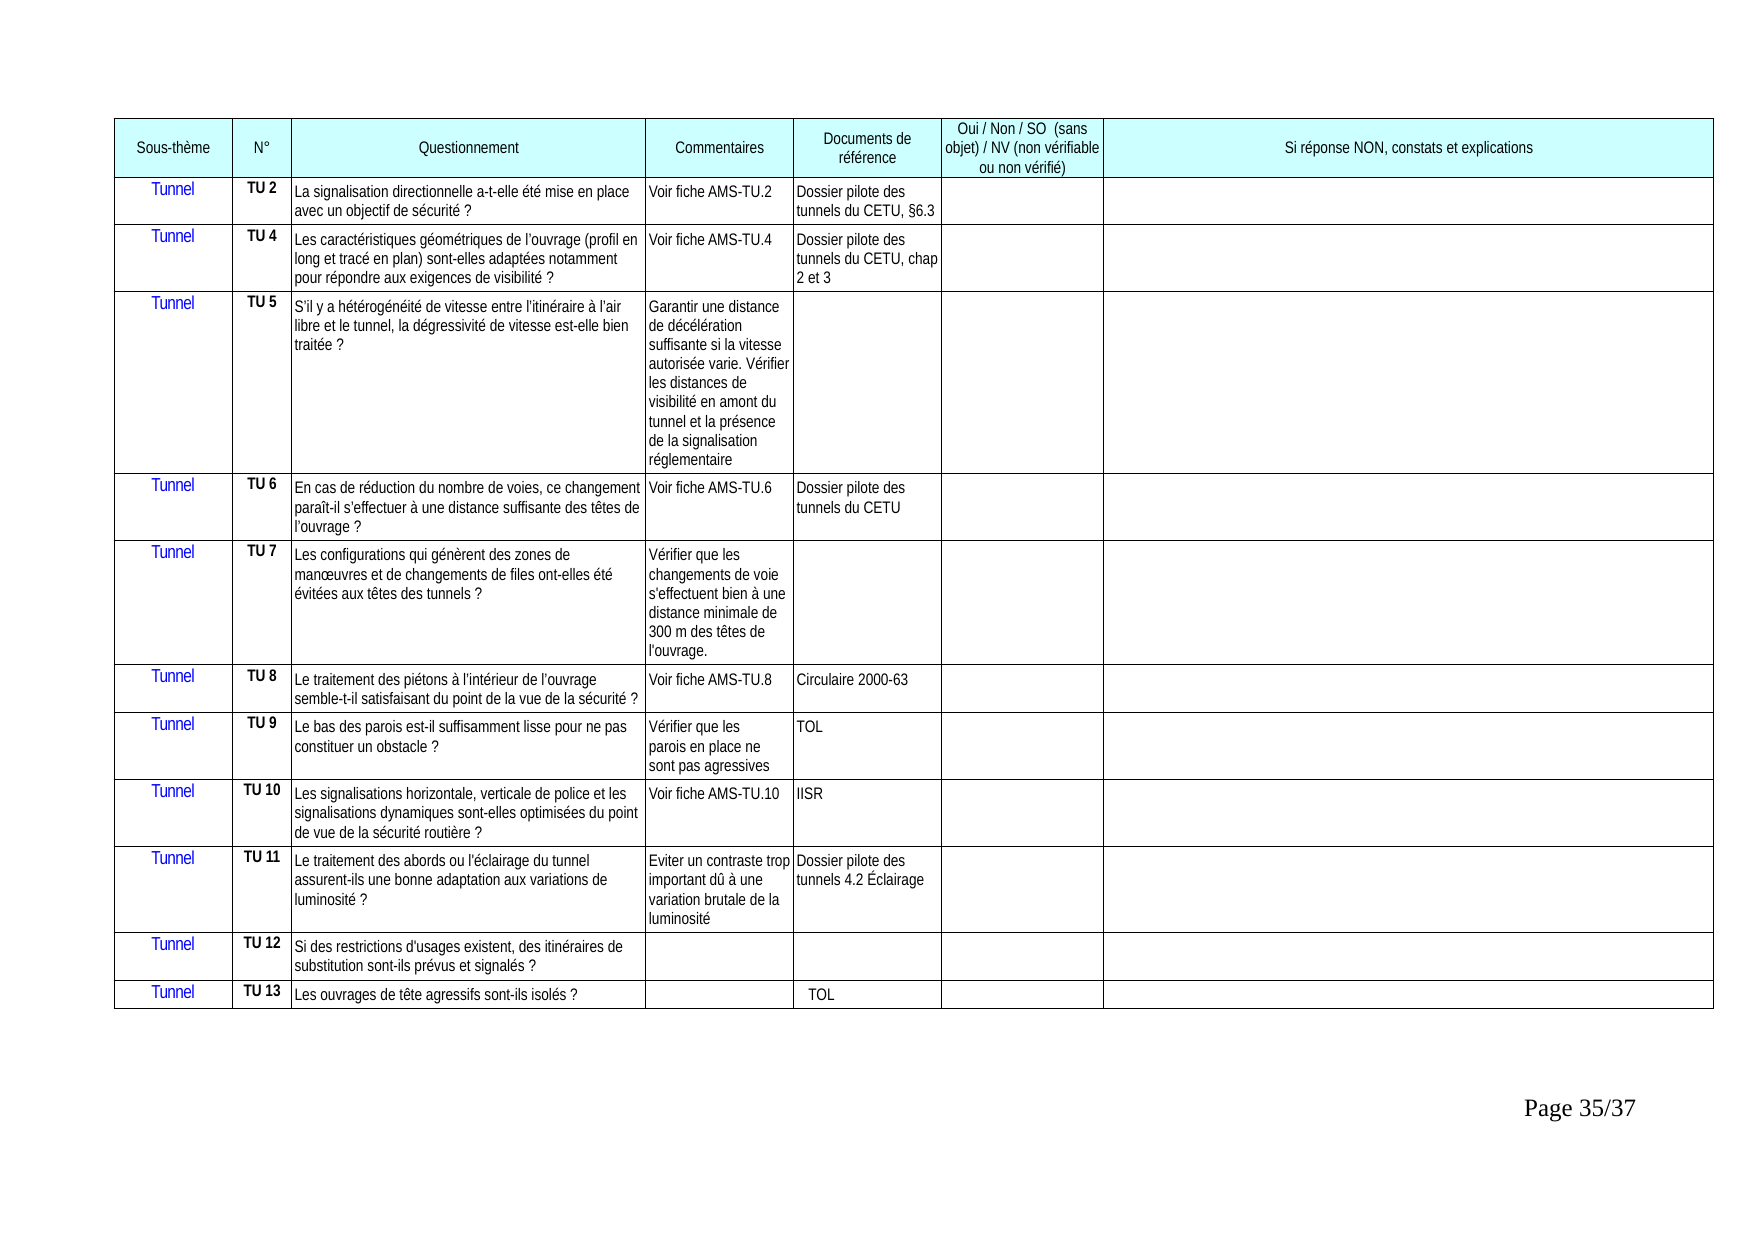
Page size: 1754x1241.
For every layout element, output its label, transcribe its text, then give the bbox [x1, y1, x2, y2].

table_cell TU 7 [233, 541, 291, 664]
table_header N° [233, 119, 291, 177]
table_cell [942, 541, 1103, 664]
table_cell Si des restrictions d'usages existent, des itinéraires de substitution sont-ils prévus et signalés ? [292, 933, 645, 979]
table_header Oui / Non / SO (sans objet) / NV (non vérifiable ou non vérifié) [942, 119, 1103, 177]
table_cell Les ouvrages de tête agressifs sont-ils isolés ? [292, 981, 645, 1008]
table_cell Garantir une distance de décélération suffisante si la vitesse autorisée varie. Vérifier les distances de visibilité en amont du tunnel et la présence de la signalisation réglementaire [646, 292, 793, 473]
table_cell [942, 981, 1103, 1008]
table_cell [1104, 780, 1713, 846]
table_cell [1104, 292, 1713, 473]
table_cell [1104, 178, 1713, 224]
table_cell Dossier pilote des tunnels 4.2 Éclairage [794, 847, 941, 932]
table_cell [646, 981, 793, 1008]
table_cell Tunnel [115, 225, 232, 291]
table_cell Voir fiche AMS-TU.2 [646, 178, 793, 224]
table_cell [794, 933, 941, 979]
table_cell Tunnel [115, 981, 232, 1008]
table_header Sous-thème [115, 119, 232, 177]
table_cell La signalisation directionnelle a-t-elle été mise en place avec un objectif de sécurité ? [292, 178, 645, 224]
table_cell [942, 933, 1103, 979]
table_cell Vérifier que les changements de voie s'effectuent bien à une distance minimale de 300 m des têtes de l'ouvrage. [646, 541, 793, 664]
table_cell [942, 474, 1103, 540]
table_cell Tunnel [115, 474, 232, 540]
table_cell [1104, 713, 1713, 779]
table_cell [1104, 225, 1713, 291]
table_cell [942, 225, 1103, 291]
table_cell Circulaire 2000-63 [794, 665, 941, 712]
table_cell TOL [794, 713, 941, 779]
table_cell [942, 178, 1103, 224]
table_cell Le bas des parois est-il suffisamment lisse pour ne pas constituer un obstacle ? [292, 713, 645, 779]
table_cell Dossier pilote des tunnels du CETU, §6.3 [794, 178, 941, 224]
table_cell [1104, 981, 1713, 1008]
table_cell Tunnel [115, 292, 232, 473]
table_cell TU 12 [233, 933, 291, 979]
table_header Questionnement [292, 119, 645, 177]
table_header Si réponse NON, constats et explications [1104, 119, 1713, 177]
table_cell Les configurations qui génèrent des zones de manœuvres et de changements de files ont-elles été évitées aux têtes des tunnels ? [292, 541, 645, 664]
table_cell Le traitement des piétons à l’intérieur de l’ouvrage semble-t-il satisfaisant du point de la vue de la sécurité ? [292, 665, 645, 712]
table_cell Voir fiche AMS-TU.8 [646, 665, 793, 712]
table_cell TU 10 [233, 780, 291, 846]
table_cell Les caractéristiques géométriques de l’ouvrage (profil en long et tracé en plan) sont-elles adaptées notamment pour répondre aux exigences de visibilité ? [292, 225, 645, 291]
table_cell Tunnel [115, 178, 232, 224]
table_cell [794, 541, 941, 664]
table_header Documents de référence [794, 119, 941, 177]
table_cell Voir fiche AMS-TU.6 [646, 474, 793, 540]
table_cell Tunnel [115, 847, 232, 932]
table_cell [942, 665, 1103, 712]
table_cell [1104, 541, 1713, 664]
table_cell [942, 780, 1103, 846]
table_cell Tunnel [115, 933, 232, 979]
table_cell TU 11 [233, 847, 291, 932]
table_cell [1104, 665, 1713, 712]
table_header Commentaires [646, 119, 793, 177]
table_cell Tunnel [115, 780, 232, 846]
table_cell [942, 292, 1103, 473]
table_cell [794, 292, 941, 473]
table_cell [1104, 933, 1713, 979]
table_cell TU 5 [233, 292, 291, 473]
table_cell [942, 713, 1103, 779]
table_cell Eviter un contraste trop important dû à une variation brutale de la luminosité [646, 847, 793, 932]
table_cell TU 13 [233, 981, 291, 1008]
table_cell Le traitement des abords ou l'éclairage du tunnel assurent-ils une bonne adaptation aux variations de luminosité ? [292, 847, 645, 932]
table_cell [646, 933, 793, 979]
table_cell [1104, 474, 1713, 540]
table_cell Dossier pilote des tunnels du CETU, chap 2 et 3 [794, 225, 941, 291]
table_cell Voir fiche AMS-TU.4 [646, 225, 793, 291]
table_cell Les signalisations horizontale, verticale de police et les signalisations dynamiques sont-elles optimisées du point de vue de la sécurité routière ? [292, 780, 645, 846]
table_cell TU 9 [233, 713, 291, 779]
table_cell [942, 847, 1103, 932]
table_cell [1104, 847, 1713, 932]
table_cell Tunnel [115, 713, 232, 779]
table_cell IISR [794, 780, 941, 846]
table_cell Tunnel [115, 665, 232, 712]
table_cell TOL [794, 981, 941, 1008]
table_cell TU 6 [233, 474, 291, 540]
table_cell TU 4 [233, 225, 291, 291]
table_cell TU 8 [233, 665, 291, 712]
table_cell S’il y a hétérogénéité de vitesse entre l’itinéraire à l’air libre et le tunnel, la dégressivité de vitesse est-elle bien traitée ? [292, 292, 645, 473]
table_cell TU 2 [233, 178, 291, 224]
table_cell En cas de réduction du nombre de voies, ce changement paraît-il s’effectuer à une distance suffisante des têtes de l’ouvrage ? [292, 474, 645, 540]
table_cell Dossier pilote des tunnels du CETU [794, 474, 941, 540]
table_cell Vérifier que les parois en place ne sont pas agressives [646, 713, 793, 779]
table_cell Voir fiche AMS-TU.10 [646, 780, 793, 846]
table_cell Tunnel [115, 541, 232, 664]
